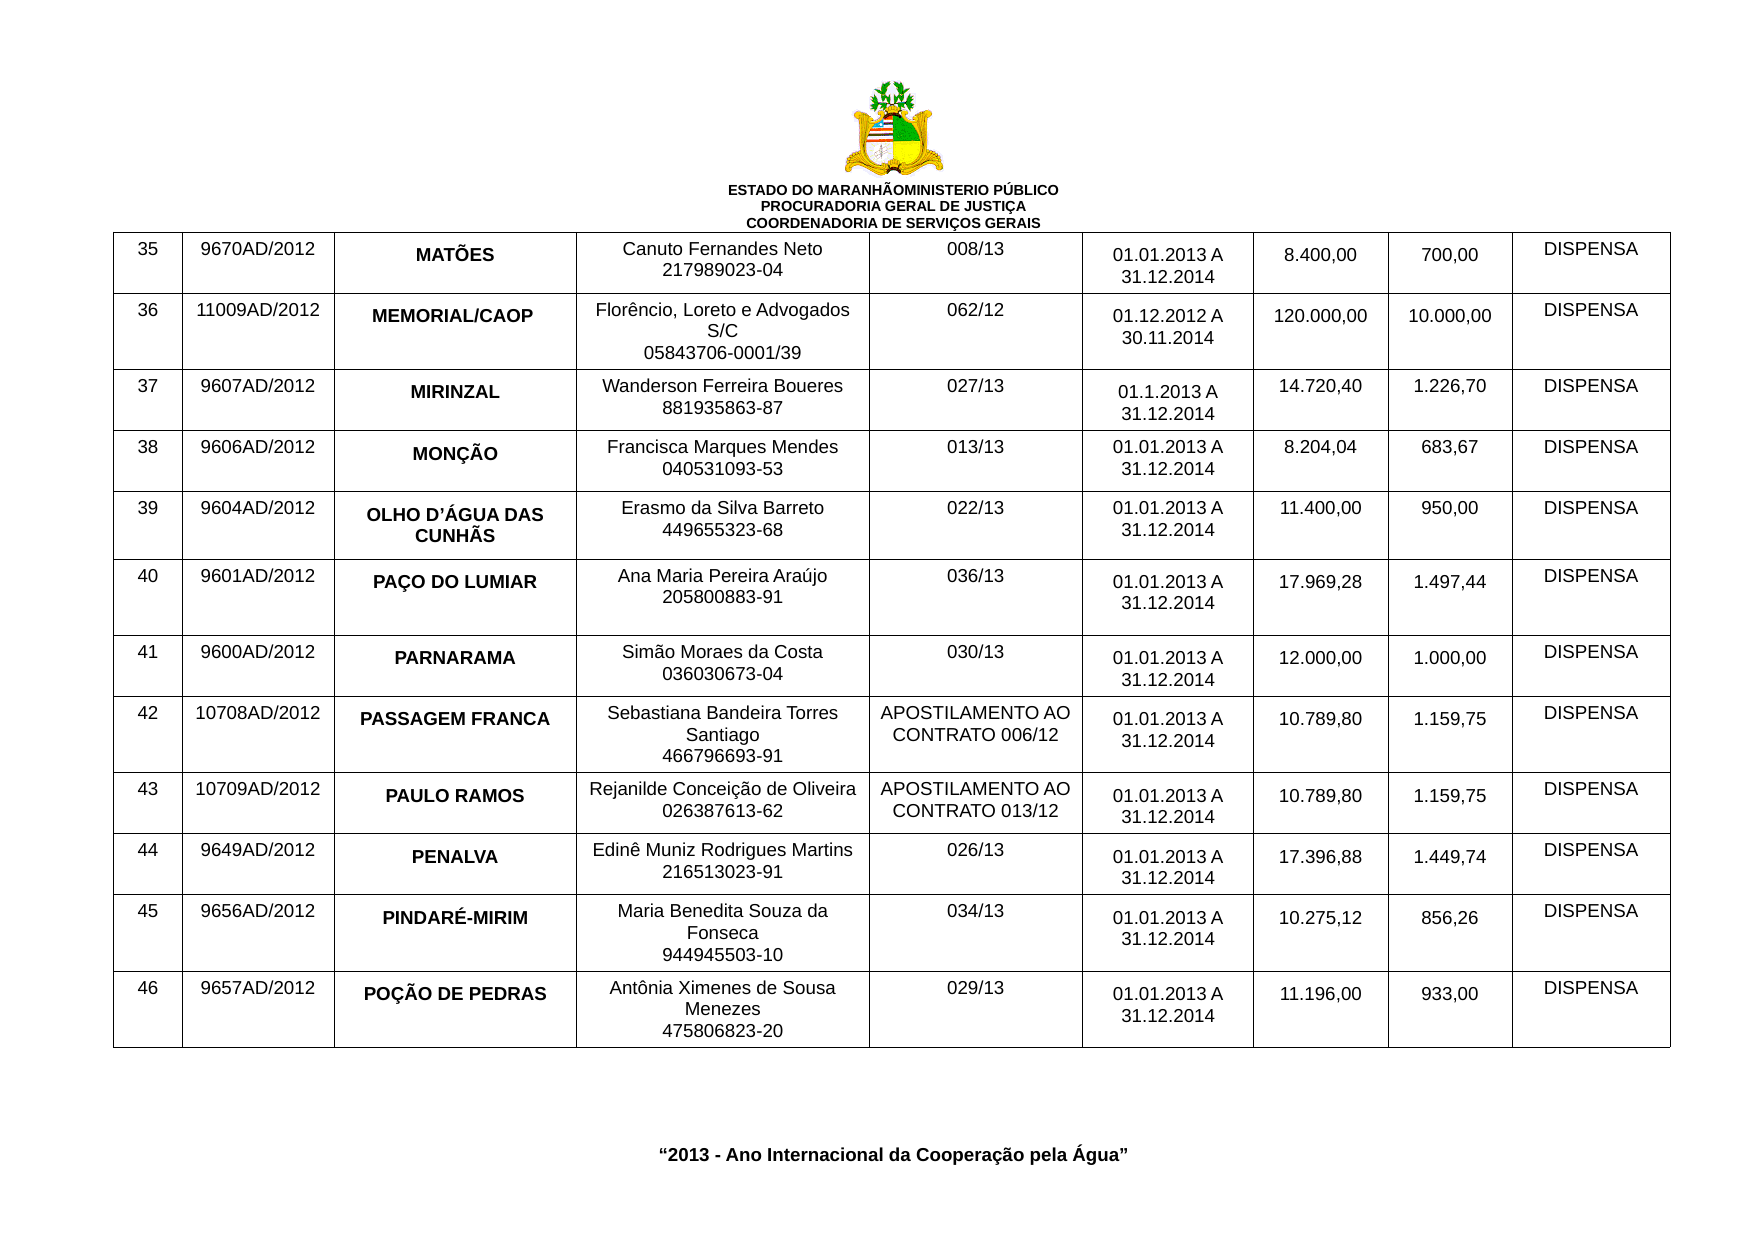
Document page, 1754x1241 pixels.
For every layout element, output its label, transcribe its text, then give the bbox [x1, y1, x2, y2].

table_cell 9606AD/2012 [183, 431, 334, 491]
table_cell MIRINZAL [335, 370, 576, 430]
table_cell 17.396,88 [1254, 834, 1388, 894]
table_cell 11.400,00 [1254, 492, 1388, 558]
table_cell OLHO D’ÁGUA DAS CUNHÃS [335, 492, 576, 558]
table_cell 01.01.2013 A 31.12.2014 [1083, 834, 1253, 894]
table_cell PINDARÉ-MIRIM [335, 895, 576, 971]
table_cell 10708AD/2012 [183, 697, 334, 772]
table_cell MONÇÃO [335, 431, 576, 491]
table_cell 022/13 [870, 492, 1082, 558]
table_cell 950,00 [1389, 492, 1512, 558]
table_cell Simão Moraes da Costa 036030673-04 [577, 636, 869, 696]
table_cell 700,00 [1389, 233, 1512, 293]
table_cell 027/13 [870, 370, 1082, 430]
picture [839, 75, 948, 182]
table_cell Ana Maria Pereira Araújo 205800883-91 [577, 560, 869, 635]
table_cell 10709AD/2012 [183, 773, 334, 833]
table_cell 026/13 [870, 834, 1082, 894]
table_cell 42 [114, 697, 182, 772]
table_cell APOSTILAMENTO AO CONTRATO 013/12 [870, 773, 1082, 833]
table_cell PAÇO DO LUMIAR [335, 560, 576, 635]
table_cell 38 [114, 431, 182, 491]
table_cell 10.789,80 [1254, 773, 1388, 833]
table_cell 17.969,28 [1254, 560, 1388, 635]
table_cell 008/13 [870, 233, 1082, 293]
table_cell 14.720,40 [1254, 370, 1388, 430]
table_cell DISPENSA [1513, 492, 1670, 558]
table_cell PASSAGEM FRANCA [335, 697, 576, 772]
table_cell 856,26 [1389, 895, 1512, 971]
table_cell 9656AD/2012 [183, 895, 334, 971]
table_cell 013/13 [870, 431, 1082, 491]
table_cell 11.196,00 [1254, 972, 1388, 1047]
table_cell 44 [114, 834, 182, 894]
table_cell DISPENSA [1513, 834, 1670, 894]
table_cell 036/13 [870, 560, 1082, 635]
table_cell 10.000,00 [1389, 294, 1512, 369]
table_cell 01.1.2013 A 31.12.2014 [1083, 370, 1253, 430]
table_cell Maria Benedita Souza da Fonseca 944945503-10 [577, 895, 869, 971]
table_cell DISPENSA [1513, 294, 1670, 369]
table_cell 01.01.2013 A 31.12.2014 [1083, 560, 1253, 635]
table_cell 37 [114, 370, 182, 430]
table_cell Erasmo da Silva Barreto 449655323-68 [577, 492, 869, 558]
table_cell DISPENSA [1513, 972, 1670, 1047]
table_cell 9670AD/2012 [183, 233, 334, 293]
table_cell PARNARAMA [335, 636, 576, 696]
table_cell 683,67 [1389, 431, 1512, 491]
table_cell 43 [114, 773, 182, 833]
table_cell Rejanilde Conceição de Oliveira 026387613-62 [577, 773, 869, 833]
table_cell Wanderson Ferreira Boueres 881935863-87 [577, 370, 869, 430]
table_cell 034/13 [870, 895, 1082, 971]
table_cell Sebastiana Bandeira Torres Santiago 466796693-91 [577, 697, 869, 772]
table_cell PENALVA [335, 834, 576, 894]
table_cell 01.01.2013 A 31.12.2014 [1083, 431, 1253, 491]
table_cell 030/13 [870, 636, 1082, 696]
table_cell DISPENSA [1513, 560, 1670, 635]
table_cell 9604AD/2012 [183, 492, 334, 558]
table_cell 46 [114, 972, 182, 1047]
table_cell 01.01.2013 A 31.12.2014 [1083, 895, 1253, 971]
table_cell 12.000,00 [1254, 636, 1388, 696]
table_cell Canuto Fernandes Neto 217989023-04 [577, 233, 869, 293]
table_cell Florêncio, Loreto e Advogados S/C 05843706-0001/39 [577, 294, 869, 369]
table_cell 8.204,04 [1254, 431, 1388, 491]
table_cell 01.12.2012 A 30.11.2014 [1083, 294, 1253, 369]
table_cell DISPENSA [1513, 773, 1670, 833]
table_cell 01.01.2013 A 31.12.2014 [1083, 233, 1253, 293]
table_cell DISPENSA [1513, 233, 1670, 293]
table_cell PAULO RAMOS [335, 773, 576, 833]
table_cell DISPENSA [1513, 370, 1670, 430]
table_cell 01.01.2013 A 31.12.2014 [1083, 773, 1253, 833]
table_cell 40 [114, 560, 182, 635]
table_cell 1.497,44 [1389, 560, 1512, 635]
table_cell APOSTILAMENTO AO CONTRATO 006/12 [870, 697, 1082, 772]
table_cell 062/12 [870, 294, 1082, 369]
table_cell 9657AD/2012 [183, 972, 334, 1047]
table_cell 1.000,00 [1389, 636, 1512, 696]
table_cell 1.226,70 [1389, 370, 1512, 430]
table_cell 1.159,75 [1389, 697, 1512, 772]
table_cell Edinê Muniz Rodrigues Martins 216513023-91 [577, 834, 869, 894]
table_cell 01.01.2013 A 31.12.2014 [1083, 972, 1253, 1047]
table_cell 01.01.2013 A 31.12.2014 [1083, 492, 1253, 558]
table_cell 11009AD/2012 [183, 294, 334, 369]
table_cell MEMORIAL/CAOP [335, 294, 576, 369]
table_cell DISPENSA [1513, 636, 1670, 696]
table_cell 8.400,00 [1254, 233, 1388, 293]
table_cell 933,00 [1389, 972, 1512, 1047]
table_cell 9649AD/2012 [183, 834, 334, 894]
table_cell DISPENSA [1513, 431, 1670, 491]
table_cell 9601AD/2012 [183, 560, 334, 635]
table_cell 01.01.2013 A 31.12.2014 [1083, 636, 1253, 696]
table_cell POÇÃO DE PEDRAS [335, 972, 576, 1047]
table_cell 9607AD/2012 [183, 370, 334, 430]
table_cell 41 [114, 636, 182, 696]
table_cell 9600AD/2012 [183, 636, 334, 696]
table_cell 120.000,00 [1254, 294, 1388, 369]
table_cell 35 [114, 233, 182, 293]
table_cell DISPENSA [1513, 895, 1670, 971]
table_cell 01.01.2013 A 31.12.2014 [1083, 697, 1253, 772]
table_cell 1.449,74 [1389, 834, 1512, 894]
table_cell Antônia Ximenes de Sousa Menezes 475806823-20 [577, 972, 869, 1047]
table_cell DISPENSA [1513, 697, 1670, 772]
table_cell 029/13 [870, 972, 1082, 1047]
table_cell 39 [114, 492, 182, 558]
table_cell Francisca Marques Mendes 040531093-53 [577, 431, 869, 491]
table_cell 36 [114, 294, 182, 369]
table_cell MATÕES [335, 233, 576, 293]
table_cell 1.159,75 [1389, 773, 1512, 833]
table_cell 10.789,80 [1254, 697, 1388, 772]
table_cell 10.275,12 [1254, 895, 1388, 971]
table_cell 45 [114, 895, 182, 971]
